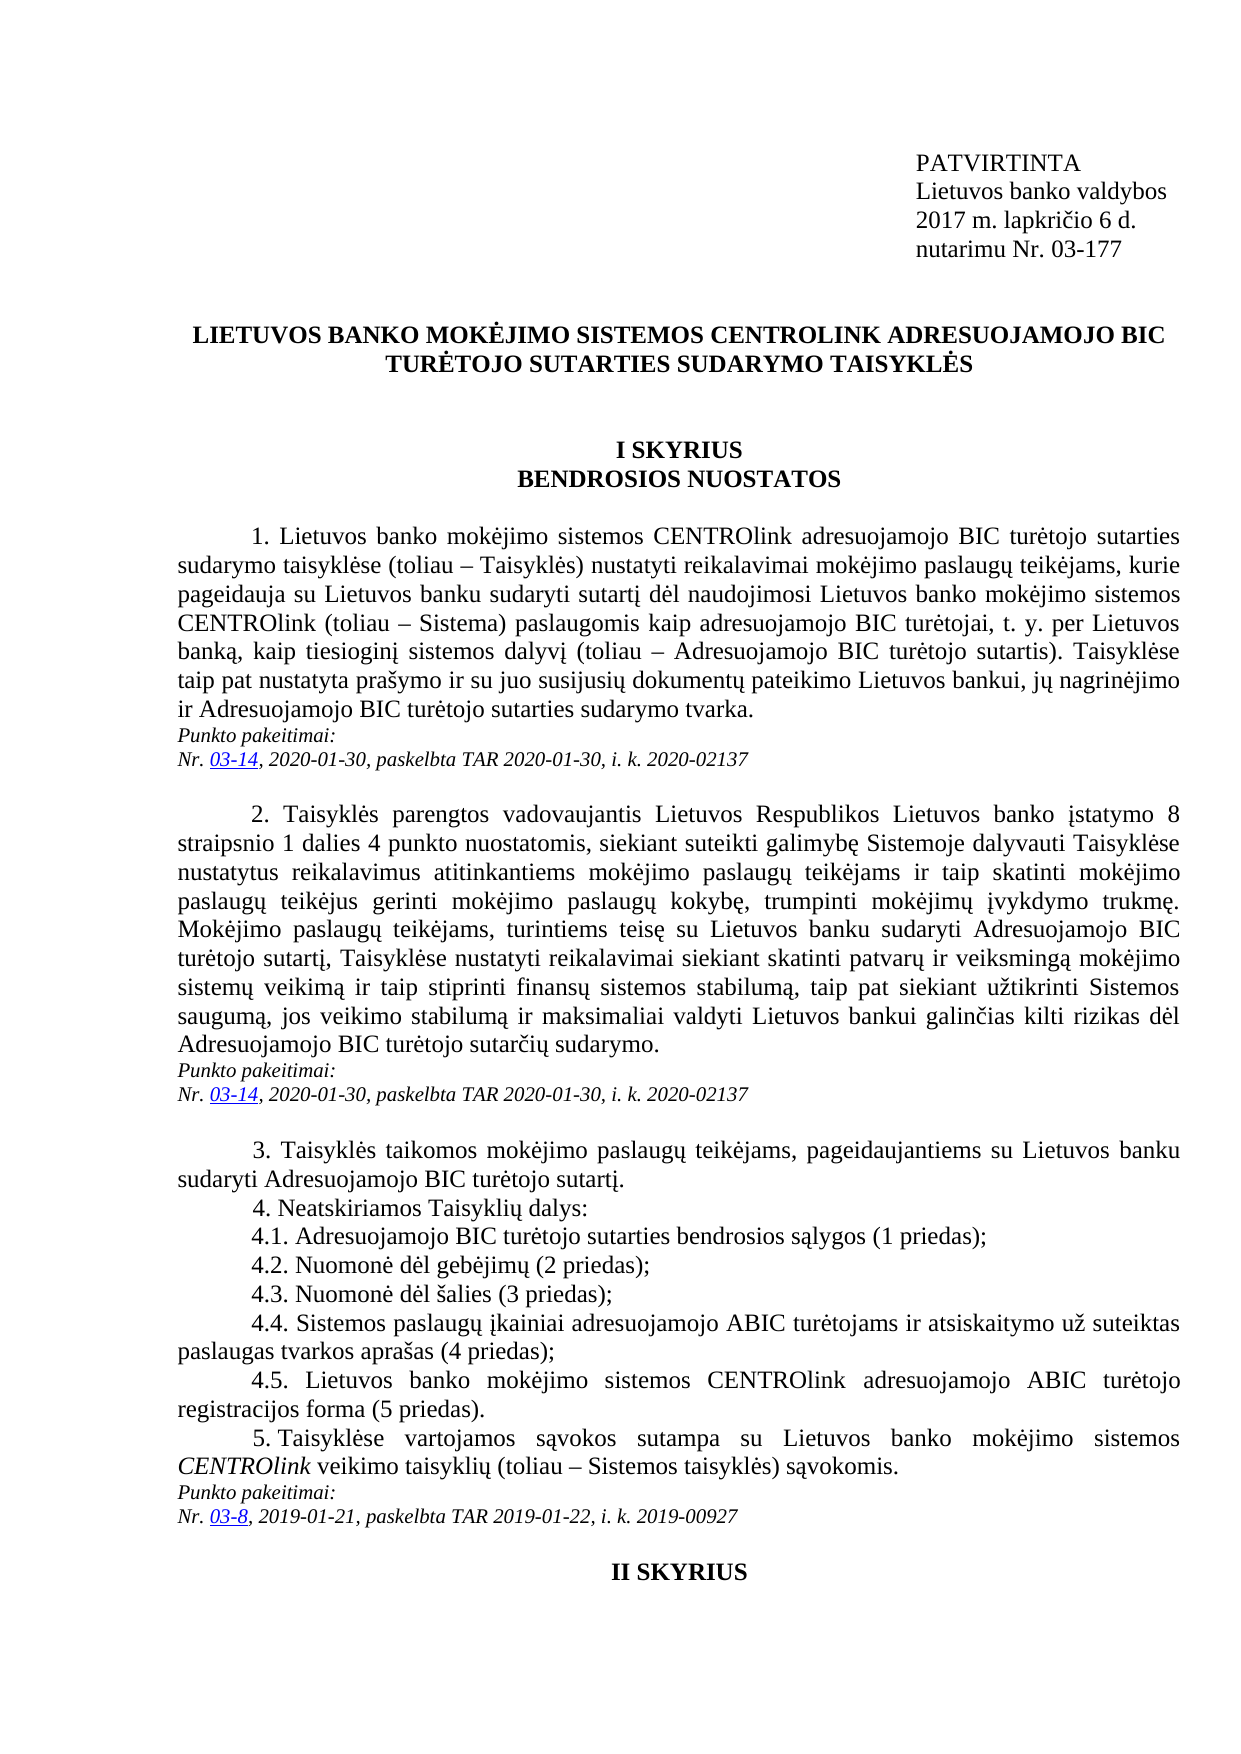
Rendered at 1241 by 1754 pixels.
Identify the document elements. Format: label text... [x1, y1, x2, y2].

text Nr. 03-8, 2019-01-21, paskelbta TAR 2019-01-22, i. k. 2019-00927 [177, 1504, 1181, 1528]
text 4.5. Lietuvos banko mokėjimo sistemos CENTROlink adresuojamojo ABIC turėtojo registracijos forma (5 priedas). [177, 1365, 1181, 1423]
text 4.1. Adresuojamojo BIC turėtojo sutarties bendrosios sąlygos (1 priedas); [251, 1221, 1181, 1250]
text Lietuvos banko valdybos [916, 176, 1181, 205]
text 4.4. Sistemos paslaugų įkainiai adresuojamojo ABIC turėtojams ir atsiskaitymo už suteiktas paslaugas tvarkos aprašas (4 priedas); [177, 1308, 1181, 1365]
text II SKYRIUS [177, 1557, 1181, 1586]
text Nr. 03-14, 2020-01-30, paskelbta TAR 2020-01-30, i. k. 2020-02137 [177, 1082, 1181, 1106]
text BENDROSIOS NUOSTATOS [177, 464, 1181, 493]
text 2. Taisyklės parengtos vadovaujantis Lietuvos Respublikos Lietuvos banko įstatymo 8 straipsnio 1 dalies 4 punkto nuostatomis, siekiant suteikti galimybę Sistemoje dalyvauti Taisyklėse nustatytus reikalavimus atitinkantiems mokėjimo paslaugų teikėjams ir taip skatinti mokėjimo paslaugų teikėjus gerinti mokėjimo paslaugų kokybę, trumpinti mokėjimų įvykdymo trukmę. Mokėjimo paslaugų teikėjams, turintiems teisę su Lietuvos banku sudaryti Adresuojamojo BIC turėtojo sutartį, Taisyklėse nustatyti reikalavimai siekiant skatinti patvarų ir veiksmingą mokėjimo sistemų veikimą ir taip stiprinti finansų sistemos stabilumą, taip pat siekiant užtikrinti Sistemos saugumą, jos veikimo stabilumą ir maksimaliai valdyti Lietuvos bankui galinčias kilti rizikas dėl Adresuojamojo BIC turėtojo sutarčių sudarymo. [177, 799, 1181, 1058]
text LIETUVOS BANKO MOKĖJIMO SISTEMOS CENTROLINK ADRESUOJAMOJO BIC TURĖTOJO SUTARTIES SUDARYMO TAISYKLĖS [177, 320, 1181, 378]
text 4.3. Nuomonė dėl šalies (3 priedas); [251, 1279, 1181, 1308]
text I SKYRIUS [177, 435, 1181, 464]
text 4.2. Nuomonė dėl gebėjimų (2 priedas); [251, 1250, 1181, 1279]
text 3. Taisyklės taikomos mokėjimo paslaugų teikėjams, pageidaujantiems su Lietuvos banku sudaryti Adresuojamojo BIC turėtojo sutartį. [177, 1135, 1181, 1193]
text 4. Neatskiriamos Taisyklių dalys: [177, 1193, 1181, 1221]
text Nr. 03-14, 2020-01-30, paskelbta TAR 2020-01-30, i. k. 2020-02137 [177, 747, 1181, 771]
text 1. Lietuvos banko mokėjimo sistemos CENTROlink adresuojamojo BIC turėtojo sutarties sudarymo taisyklėse (toliau – Taisyklės) nustatyti reikalavimai mokėjimo paslaugų teikėjams, kurie pageidauja su Lietuvos banku sudaryti sutartį dėl naudojimosi Lietuvos banko mokėjimo sistemos CENTROlink (toliau – Sistema) paslaugomis kaip adresuojamojo BIC turėtojai, t. y. per Lietuvos banką, kaip tiesioginį sistemos dalyvį (toliau – Adresuojamojo BIC turėtojo sutartis). Taisyklėse taip pat nustatyta prašymo ir su juo susijusių dokumentų pateikimo Lietuvos bankui, jų nagrinėjimo ir Adresuojamojo BIC turėtojo sutarties sudarymo tvarka. [177, 521, 1181, 723]
text nutarimu Nr. 03-177 [916, 234, 1181, 263]
text Punkto pakeitimai: [177, 723, 1181, 747]
text Punkto pakeitimai: [177, 1058, 1181, 1082]
text PATVIRTINTA [916, 148, 1181, 176]
text 2017 m. lapkričio 6 d. [916, 205, 1181, 234]
text Punkto pakeitimai: [177, 1480, 1181, 1504]
text 5. Taisyklėse vartojamos sąvokos sutampa su Lietuvos banko mokėjimo sistemos CENTROlink veikimo taisyklių (toliau – Sistemos taisyklės) sąvokomis. [177, 1423, 1181, 1480]
